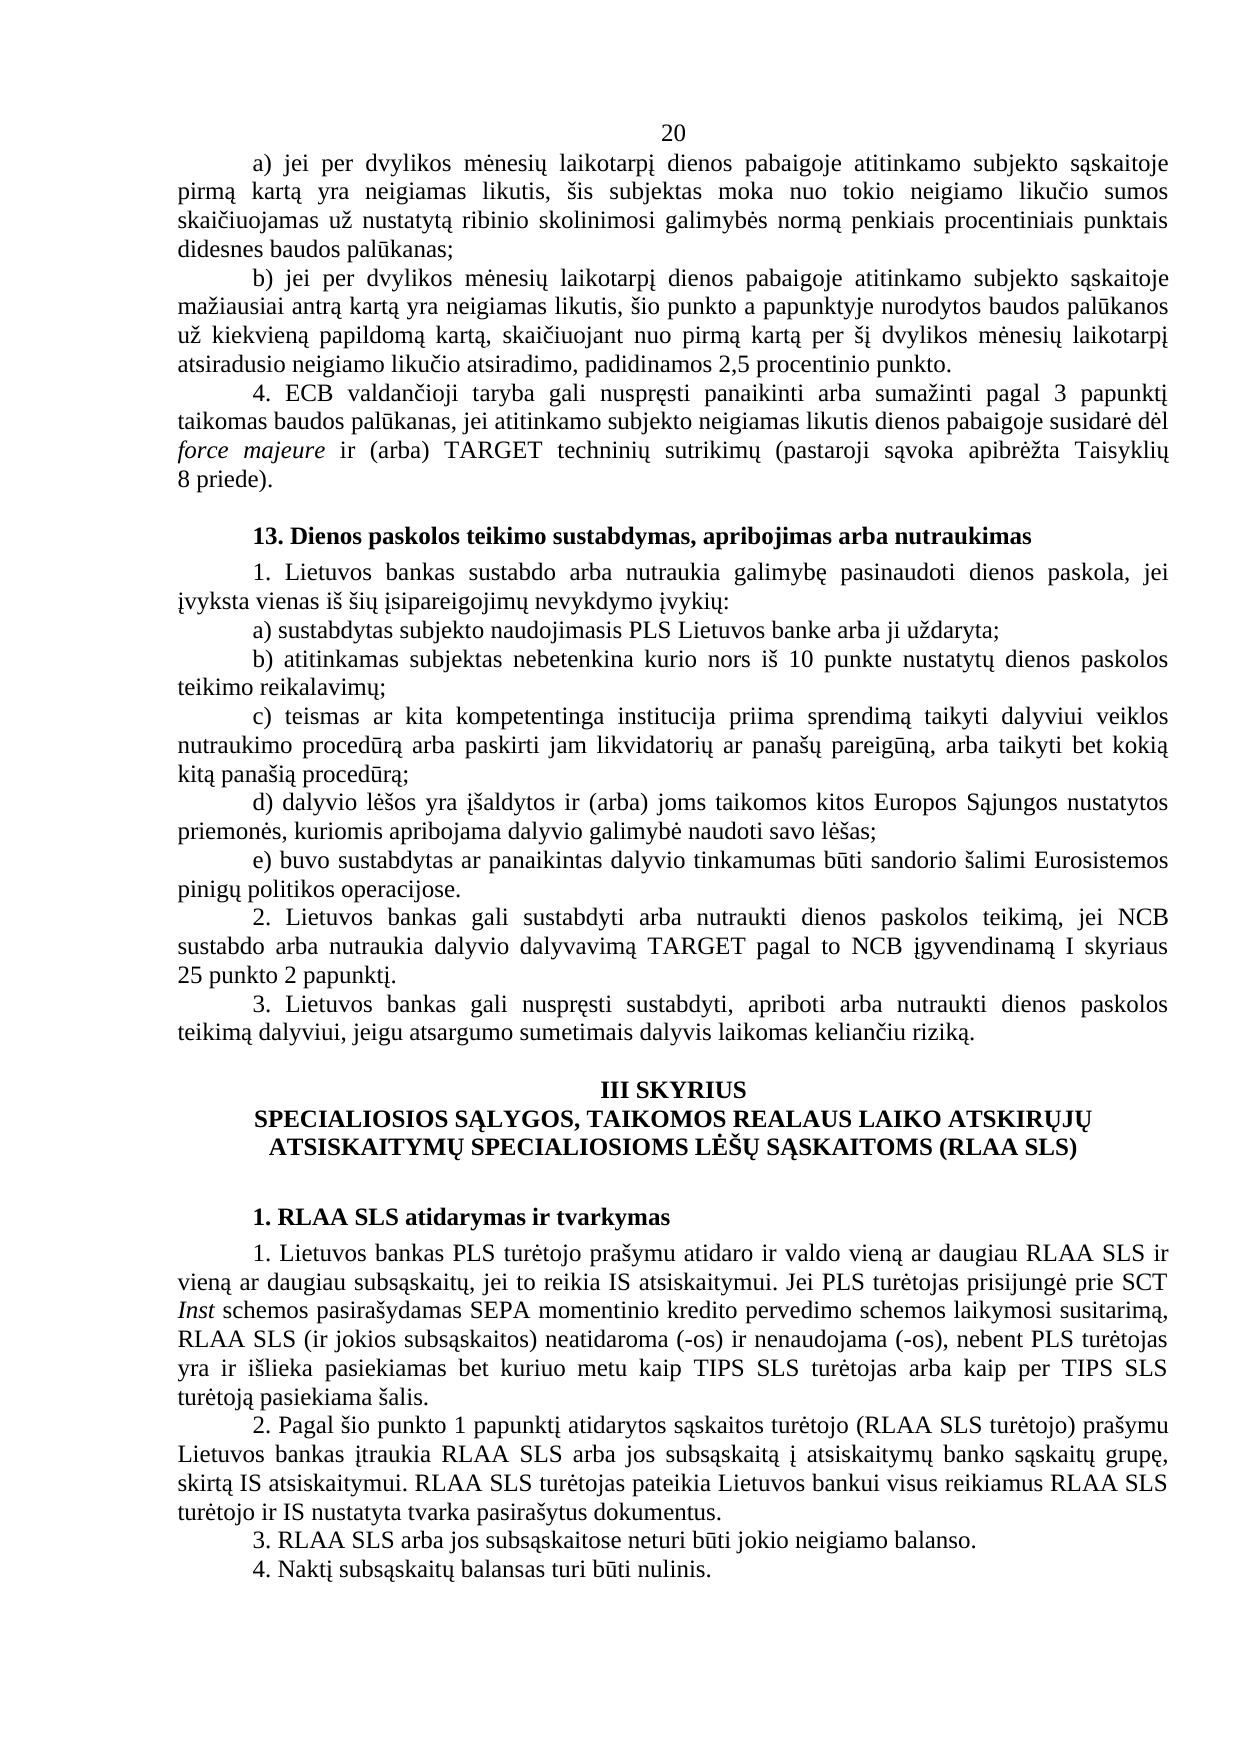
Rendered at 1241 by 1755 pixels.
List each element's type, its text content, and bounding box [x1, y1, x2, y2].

text b) atitinkamas subjektas nebetenkina kurio nors iš 10 punkte nustatytų dienos paskolos teikimo reikalavimų; [177, 644, 1169, 701]
text III SKYRIUS [177, 1075, 1169, 1104]
text 4. Naktį subsąskaitų balansas turi būti nulinis. [177, 1554, 1169, 1583]
text 2. Lietuvos bankas gali sustabdyti arba nutraukti dienos paskolos teikimą, jei NCB sustabdo arba nutraukia dalyvio dalyvavimą TARGET pagal to NCB įgyvendinamą I skyriaus 25 punkto 2 papunktį. [177, 902, 1169, 989]
text 3. RLAA SLS arba jos subsąskaitose neturi būti jokio neigiamo balanso. [177, 1525, 1169, 1554]
text a) jei per dvylikos mėnesių laikotarpį dienos pabaigoje atitinkamo subjekto sąskaitoje pirmą kartą yra neigiamas likutis, šis subjektas moka nuo tokio neigiamo likučio sumos skaičiuojamas už nustatytą ribinio skolinimosi galimybės normą penkiais procentiniais punktais didesnes baudos palūkanas; [177, 148, 1169, 263]
text SPECIALIOSIOS SĄLYGOS, TAIKOMOS REALAUS LAIKO ATSKIRŲJŲ ATSISKAITYMŲ SPECIALIOSIOMS LĖŠŲ SĄSKAITOMS (RLAA SLS) [177, 1104, 1169, 1161]
text a) sustabdytas subjekto naudojimasis PLS Lietuvos banke arba ji uždaryta; [177, 615, 1169, 644]
text 1. Lietuvos bankas sustabdo arba nutraukia galimybę pasinaudoti dienos paskola, jei įvyksta vienas iš šių įsipareigojimų nevykdymo įvykių: [177, 557, 1169, 615]
text 1. Lietuvos bankas PLS turėtojo prašymu atidaro ir valdo vieną ar daugiau RLAA SLS ir vieną ar daugiau subsąskaitų, jei to reikia IS atsiskaitymui. Jei PLS turėtojas prisijungė prie SCT Inst schemos pasirašydamas SEPA momentinio kredito pervedimo schemos laikymosi susitarimą, RLAA SLS (ir jokios subsąskaitos) neatidaroma (-os) ir nenaudojama (-os), nebent PLS turėtojas yra ir išlieka pasiekiamas bet kuriuo metu kaip TIPS SLS turėtojas arba kaip per TIPS SLS turėtoją pasiekiama šalis. [177, 1238, 1169, 1410]
text 1. RLAA SLS atidarymas ir tvarkymas [177, 1202, 1169, 1231]
text c) teismas ar kita kompetentinga institucija priima sprendimą taikyti dalyviui veiklos nutraukimo procedūrą arba paskirti jam likvidatorių ar panašų pareigūną, arba taikyti bet kokią kitą panašią procedūrą; [177, 701, 1169, 787]
text b) jei per dvylikos mėnesių laikotarpį dienos pabaigoje atitinkamo subjekto sąskaitoje mažiausiai antrą kartą yra neigiamas likutis, šio punkto a papunktyje nurodytos baudos palūkanos už kiekvieną papildomą kartą, skaičiuojant nuo pirmą kartą per šį dvylikos mėnesių laikotarpį atsiradusio neigiamo likučio atsiradimo, padidinamos 2,5 procentinio punkto. [177, 263, 1169, 378]
text 13. Dienos paskolos teikimo sustabdymas, apribojimas arba nutraukimas [177, 521, 1169, 550]
text d) dalyvio lėšos yra įšaldytos ir (arba) joms taikomos kitos Europos Sąjungos nustatytos priemonės, kuriomis apribojama dalyvio galimybė naudoti savo lėšas; [177, 787, 1169, 845]
text e) buvo sustabdytas ar panaikintas dalyvio tinkamumas būti sandorio šalimi Eurosistemos pinigų politikos operacijose. [177, 845, 1169, 902]
text 2. Pagal šio punkto 1 papunktį atidarytos sąskaitos turėtojo (RLAA SLS turėtojo) prašymu Lietuvos bankas įtraukia RLAA SLS arba jos subsąskaitą į atsiskaitymų banko sąskaitų grupę, skirtą IS atsiskaitymui. RLAA SLS turėtojas pateikia Lietuvos bankui visus reikiamus RLAA SLS turėtojo ir IS nustatyta tvarka pasirašytus dokumentus. [177, 1410, 1169, 1525]
text 4. ECB valdančioji taryba gali nuspręsti panaikinti arba sumažinti pagal 3 papunktį taikomas baudos palūkanas, jei atitinkamo subjekto neigiamas likutis dienos pabaigoje susidarė dėl force majeure ir (arba) TARGET techninių sutrikimų (pastaroji sąvoka apibrėžta Taisyklių 8 priede). [177, 378, 1169, 493]
text 3. Lietuvos bankas gali nuspręsti sustabdyti, apriboti arba nutraukti dienos paskolos teikimą dalyviui, jeigu atsargumo sumetimais dalyvis laikomas keliančiu riziką. [177, 989, 1169, 1046]
